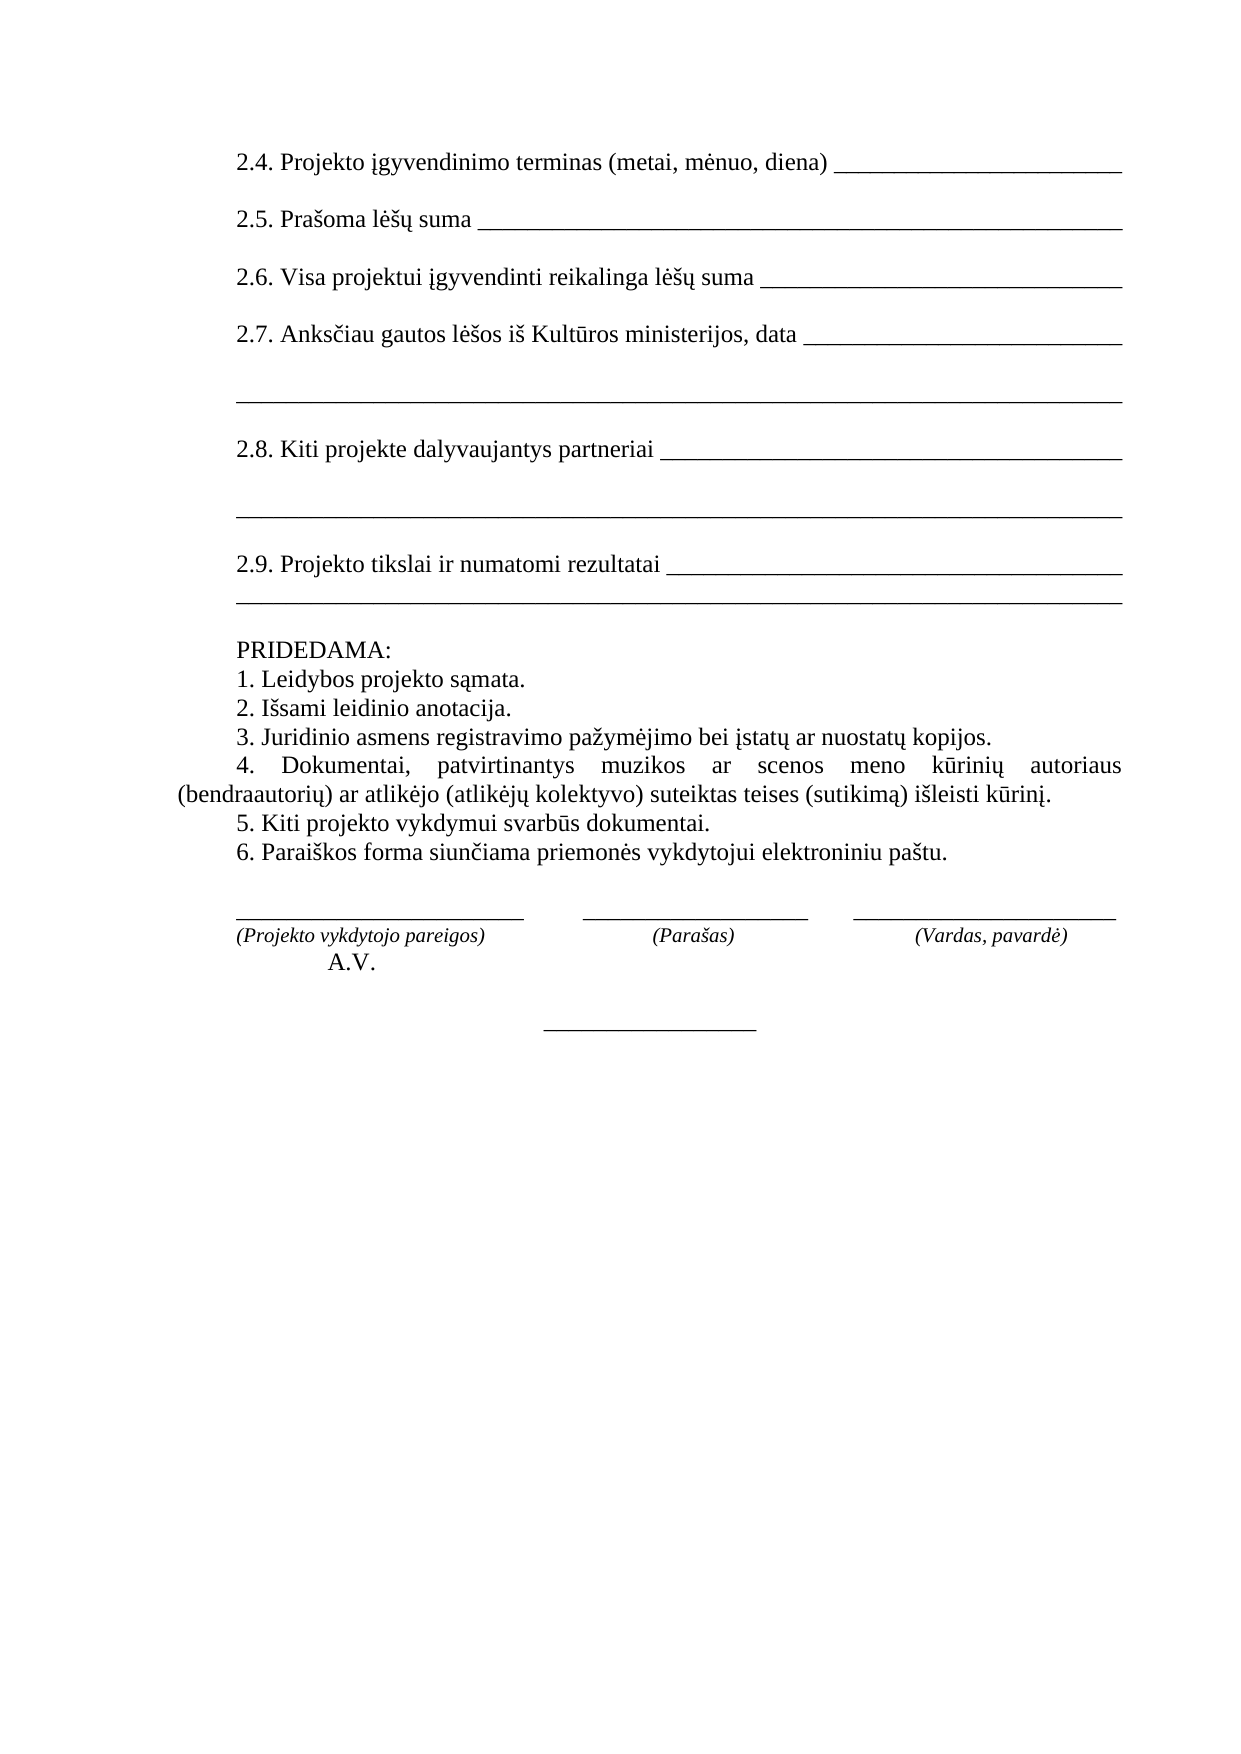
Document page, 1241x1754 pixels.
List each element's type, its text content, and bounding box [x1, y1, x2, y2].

text A.V. [177, 947, 1122, 976]
text 2.9. Projekto tikslai ir numatomi rezultatai [177, 549, 1122, 578]
text PRIDEDAMA: [177, 636, 1122, 664]
text 2.7. Anksčiau gautos lėšos iš Kultūros ministerijos, data [177, 319, 1122, 348]
text 2. Išsami leidinio anotacija. [177, 693, 1122, 722]
text _ [177, 492, 1122, 521]
text 5. Kiti projekto vykdymui svarbūs dokumentai. [177, 808, 1122, 837]
text _________________ [177, 1005, 1122, 1033]
text 4. Dokumentai, patvirtinantys muzikos ar scenos meno kūrinių autoriaus (bendraautorių) ar atlikėjo (atlikėjų kolektyvo) suteiktas teises (sutikimą) išleisti kūrinį. [177, 751, 1122, 808]
text 2.5. Prašoma lėšų suma [177, 204, 1122, 233]
text 2.6. Visa projektui įgyvendinti reikalinga lėšų suma [177, 262, 1122, 291]
text 1. Leidybos projekto sąmata. [177, 664, 1122, 693]
text _ [177, 377, 1122, 406]
text (Projekto vykdytojo pareigos) (Parašas) (Vardas, pavardė) [177, 923, 1122, 947]
text _ [177, 578, 1122, 607]
text _______________________ __________________ _____________________ [177, 894, 1122, 923]
text 6. Paraiškos forma siunčiama priemonės vykdytojui elektroniniu paštu. [177, 837, 1122, 866]
text 3. Juridinio asmens registravimo pažymėjimo bei įstatų ar nuostatų kopijos. [177, 722, 1122, 751]
text 2.8. Kiti projekte dalyvaujantys partneriai [177, 434, 1122, 463]
text 2.4. Projekto įgyvendinimo terminas (metai, mėnuo, diena) [177, 147, 1122, 176]
